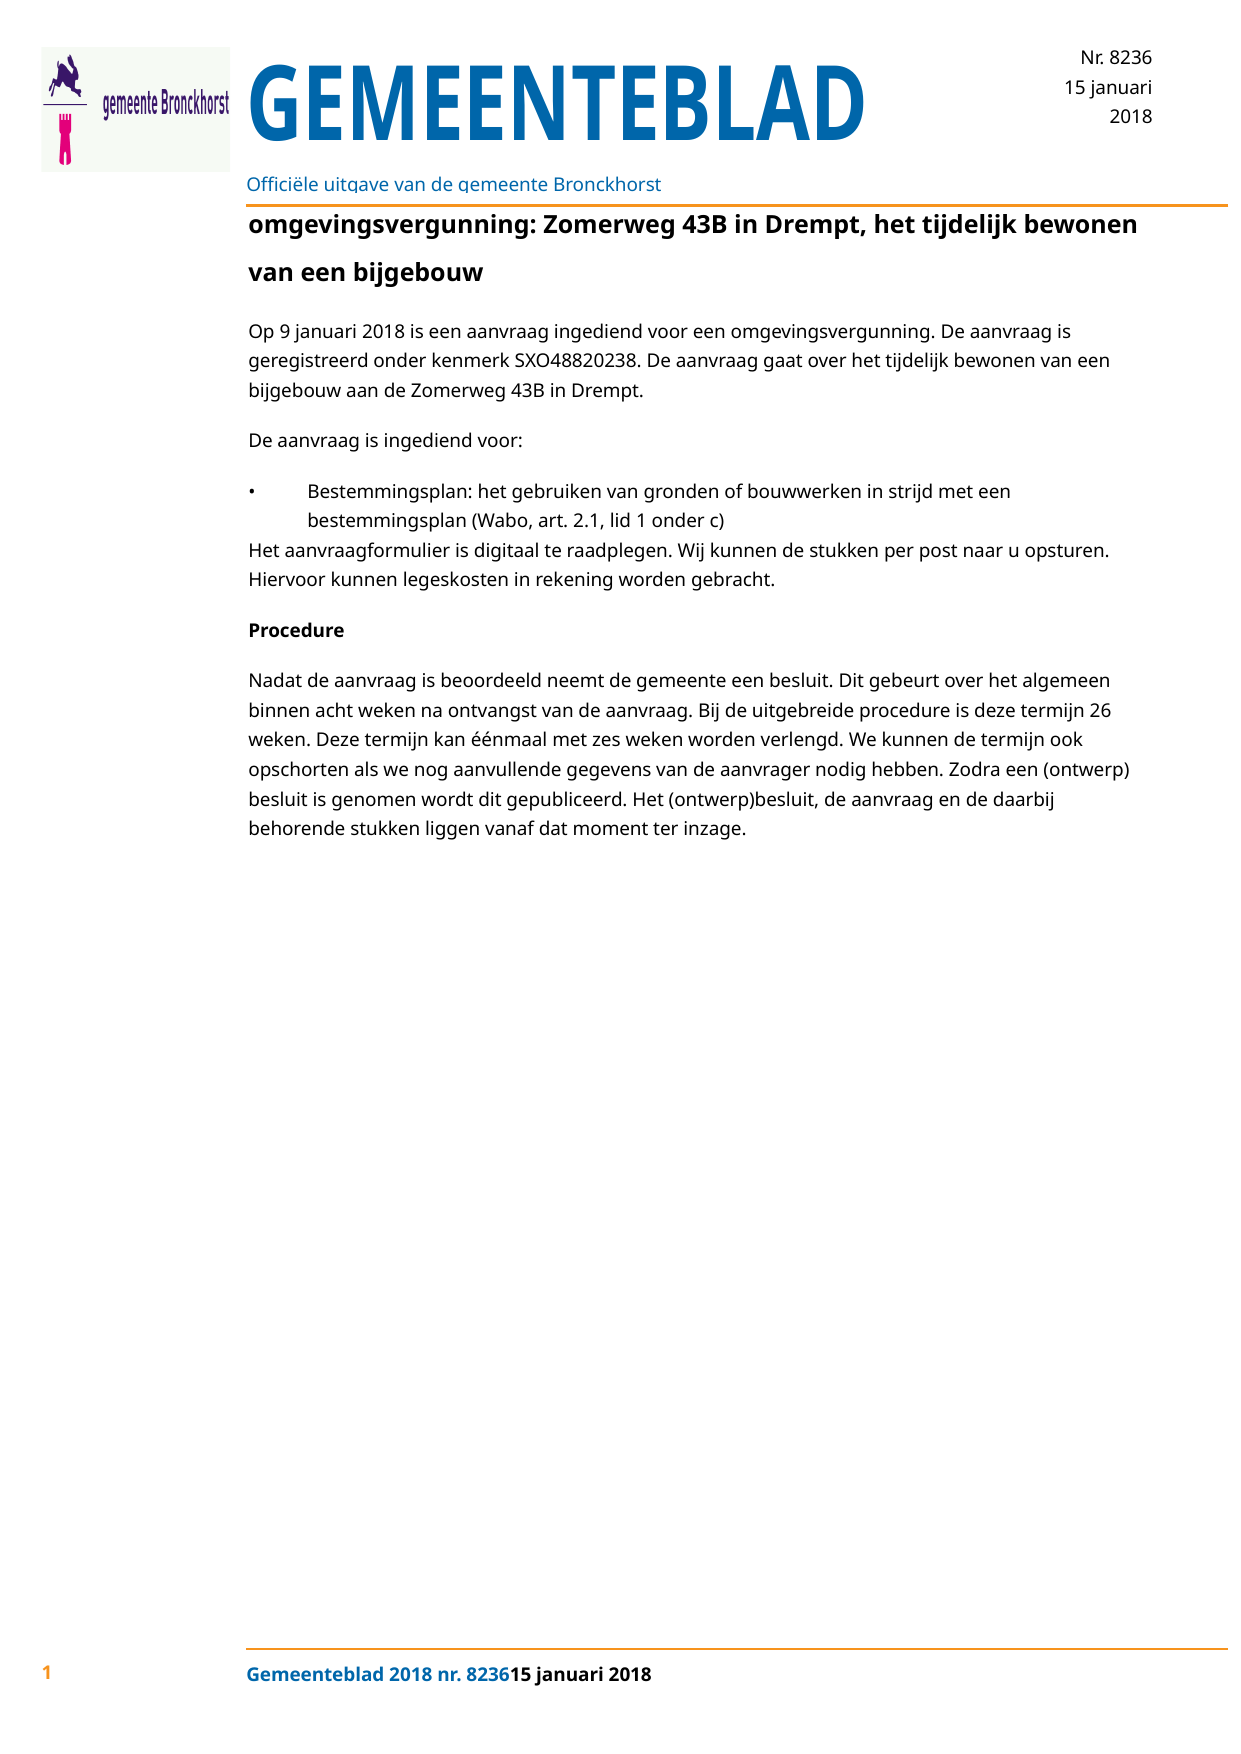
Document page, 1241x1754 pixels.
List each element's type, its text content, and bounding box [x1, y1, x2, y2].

text Op 9 januari 2018 is een aanvraag ingediend voor een omgevingsvergunning. De aanvraag is geregistreerd onder kenmerk SXO48820238. De aanvraag gaat over het tijdelijk bewonen van een bijgebouw aan de Zomerweg 43B in Drempt. [248, 318, 1152, 403]
text Nadat de aanvraag is beoordeeld neemt de gemeente een besluit. Dit gebeurt over het algemeen binnen acht weken na ontvangst van de aanvraag. Bij de uitgebreide procedure is deze termijn 26 weken. Deze termijn kan éénmaal met zes weken worden verlengd. We kunnen de termijn ook opschorten als we nog aanvullende gegevens van de aanvrager nodig hebben. Zodra een (ontwerp) besluit is genomen wordt dit gepubliceerd. Het (ontwerp)besluit, de aanvraag en de daarbij behorende stukken liggen vanaf dat moment ter inzage. [248, 667, 1152, 841]
picture [41, 47, 231, 172]
text De aanvraag is ingediend voor: [248, 427, 1152, 453]
text Procedure [248, 617, 1152, 643]
list Bestemmingsplan: het gebruiken van gronden of bouwwerken in strijd met een bestemmingsplan (Wabo, art. 2.1, lid 1 onder c) [248, 478, 1152, 533]
text Het aanvraagformulier is digitaal te raadplegen. Wij kunnen de stukken per post naar u opsturen. Hiervoor kunnen legeskosten in rekening worden gebracht. [248, 537, 1152, 592]
text omgevingsvergunning: Zomerweg 43B in Drempt, het tijdelijk bewonen van een bijgebouw [248, 207, 1152, 288]
